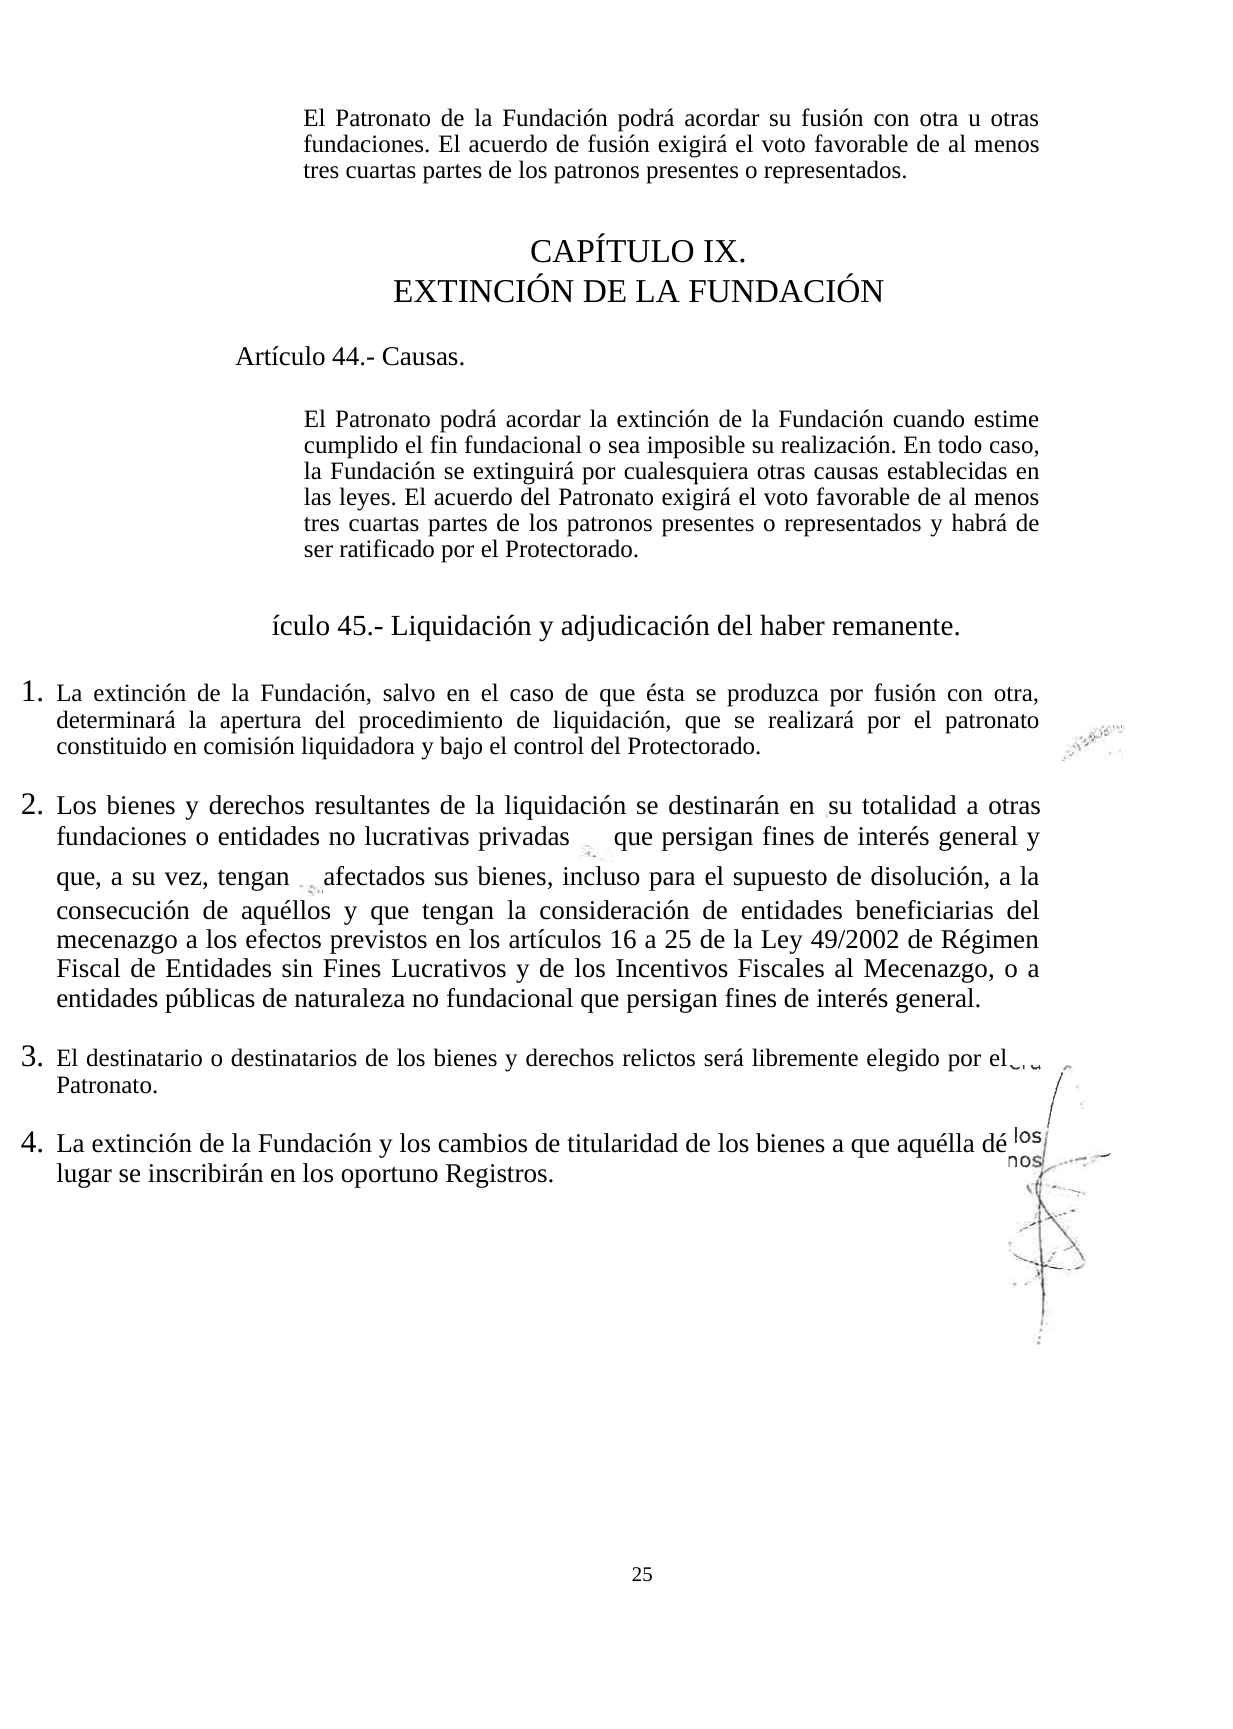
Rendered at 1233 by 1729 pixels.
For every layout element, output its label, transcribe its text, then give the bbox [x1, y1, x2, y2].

list Los bienes y derechos resultantes de la liquidación se destinarán en su totalidad a otras fundaciones o entidades no lucrativas privadas que persigan fines de interés general y que, a su vez, tengan afectados sus bienes, incluso para el supuesto de disolución, a la consecución de aquéllos y que tengan la consideración de entidades beneficiarias del mecenazgo a los efectos previstos en los artículos 16 a 25 de la Ley 49/2002 de Régimen Fiscal de Entidades sin Fines Lucrativos y de los Incentivos Fiscales al Mecenazgo, o a entidades públicas de naturaleza no fundacional que persigan fines de interés general. [21, 788, 1041, 1013]
list El destinatario o destinatarios de los bienes y derechos relictos será libremente elegido por el Patronato. [21, 1040, 1041, 1099]
text CAPÍTULO IX. [171, 231, 1106, 269]
text El Patronato podrá acordar la extinción de la Fundación cuando estime cumplido el fin fundacional o sea imposible su realización. En todo caso, la Fundación se extinguirá por cualesquiera otras causas establecidas en las leyes. El acuerdo del Patronato exigirá el voto favorable de al menos tres cuartas partes de los patronos presentes o representados y habrá de ser ratificado por el Protectorado. [304, 407, 1041, 563]
list La extinción de la Fundación y los cambios de titularidad de los bienes a que aquélla dé lugar se inscribirán en los oportuno Registros. [21, 1125, 1008, 1188]
list La extinción de la Fundación, salvo en el caso de que ésta se produzca por fusión con otra, determinará la apertura del procedimiento de liquidación, que se realizará por el patronato constituido en comisión liquidadora y bajo el control del Protectorado. [21, 676, 1041, 760]
text El Patronato de la Fundación podrá acordar su fusión con otra u otras fundaciones. El acuerdo de fusión exigirá el voto favorable de al menos tres cuartas partes de los patronos presentes o representados. [303, 106, 1041, 184]
text EXTINCIÓN DE LA FUNDACIÓN [171, 272, 1107, 310]
text Artículo 44.- Causas. [235, 339, 1121, 371]
text ículo 45.- Liquidación y adjudicación del haber remanente. [272, 608, 1066, 641]
